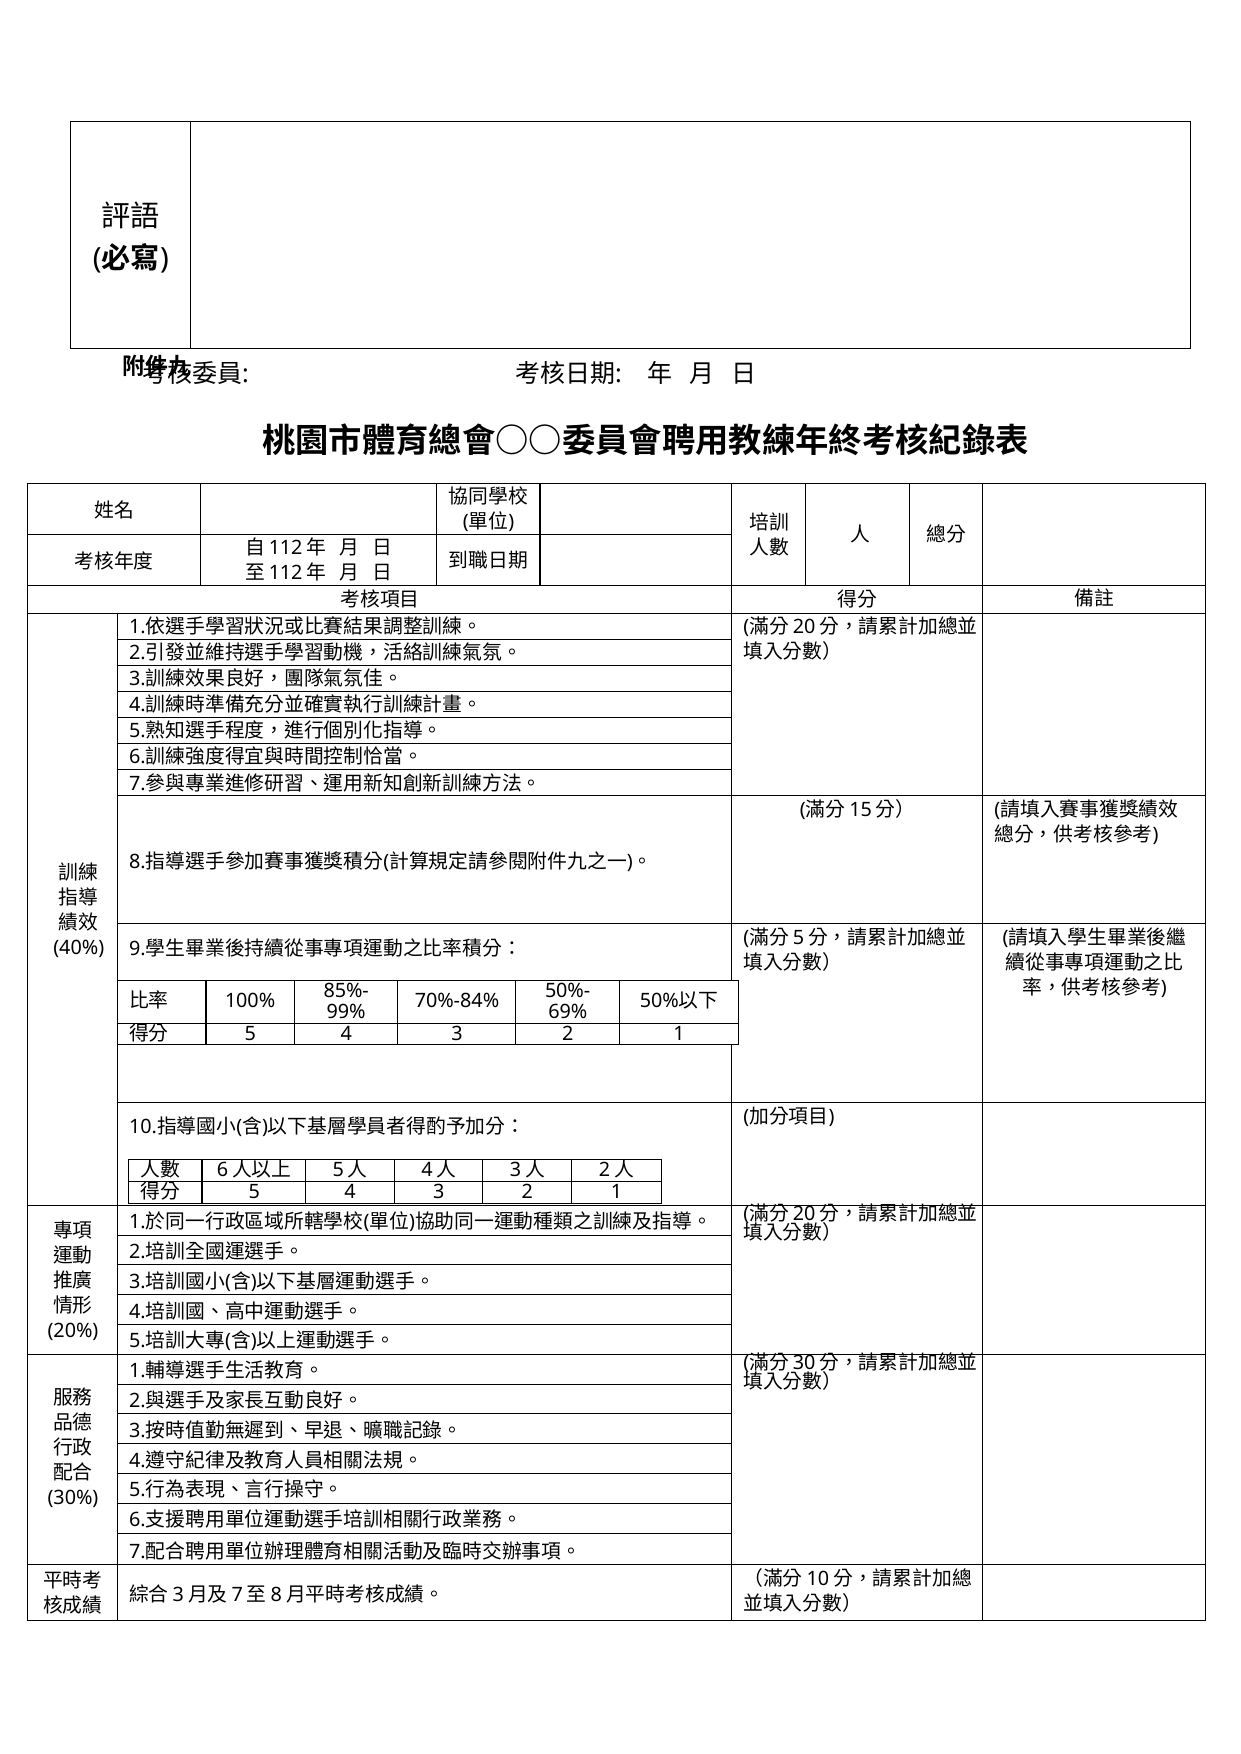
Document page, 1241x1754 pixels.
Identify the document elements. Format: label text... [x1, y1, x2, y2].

table_cell 1.依選手學習狀況或比賽結果調整訓練。 [118, 614, 731, 639]
table_cell [983, 1565, 1205, 1620]
table_cell 9.學生畢業後持續從事專項運動之比率積分： [118, 924, 731, 980]
table_cell 專項 運動 推廣 情形(20%) [28, 1206, 117, 1354]
table_cell 5 [203, 1182, 305, 1202]
table_cell 考核年度 [28, 535, 200, 585]
table_cell 綜合3月及7至8月平時考核成績。 [118, 1565, 731, 1620]
table_cell 得分 [732, 586, 982, 613]
table_header 協同學校 (單位) [437, 484, 539, 534]
table_header 70%-84% [398, 981, 515, 1022]
table_cell 4 [306, 1182, 394, 1202]
table_cell (加分項目) [732, 1103, 982, 1205]
table_cell 4 [295, 1024, 397, 1044]
table_cell 4.培訓國、高中運動選手。 [118, 1295, 731, 1324]
table_cell 2.培訓全國運選手。 [118, 1236, 731, 1264]
table_cell 服務 品德 行政 配合 (30%) [28, 1355, 117, 1564]
table_cell 1 [572, 1182, 661, 1202]
table_header 5人 [306, 1160, 394, 1181]
table_cell 6.支援聘用單位運動選手培訓相關行政業務。 [118, 1504, 731, 1532]
table_cell 3 [398, 1024, 515, 1044]
table_cell 1 [620, 1024, 738, 1044]
table_cell [541, 535, 731, 585]
table_cell 8.指導選手參加賽事獲獎積分(計算規定請參閱附件九之一)。 [118, 796, 731, 923]
table_cell 2 [483, 1182, 571, 1202]
table_cell 5.培訓大專(含)以上運動選手。 [118, 1325, 731, 1354]
table_cell (滿分5分，請累計加總並填入分數） [732, 924, 982, 1102]
table_cell 7.參與專業進修研習、運用新知創新訓練方法。 [118, 770, 731, 795]
table_cell 1.輔導選手生活教育。 [118, 1355, 731, 1383]
table_cell 備註 [983, 586, 1205, 613]
table_header 85%-99% [295, 981, 397, 1022]
table_header [541, 484, 731, 534]
table_cell 平時考核成績 [28, 1565, 117, 1620]
table_cell 7.配合聘用單位辦理體育相關活動及臨時交辦事項。 [118, 1534, 731, 1564]
table_cell 訓練 指導 績效 (40%) [28, 614, 117, 1205]
table_header 人數 [129, 1160, 201, 1181]
table_header 2人 [572, 1160, 661, 1181]
table_cell 10.指導國小(含)以下基層學員者得酌予加分： [118, 1103, 731, 1203]
text 考核委員: 考核日期: 年 月 日 [231, 349, 1098, 394]
table_cell [983, 717, 1205, 743]
text 桃園市體育總會○○委員會聘用教練年終考核紀錄表 [192, 394, 1098, 483]
text 附件九 [122, 349, 214, 381]
table_cell 4.訓練時準備充分並確實執行訓練計畫。 [118, 692, 731, 717]
table_header 4人 [395, 1160, 482, 1181]
table_cell 2 [516, 1024, 619, 1044]
table_header 50%以下 [620, 981, 738, 1022]
table_cell 3 [395, 1182, 482, 1202]
table_cell 3.訓練效果良好，團隊氣氛佳。 [118, 666, 731, 691]
table_header 總分 [910, 484, 982, 585]
table_header 3人 [483, 1160, 571, 1181]
table_cell 5.熟知選手程度，進行個別化指導。 [118, 718, 731, 743]
table_cell (滿分20分，請累計加總並填入分數） [732, 614, 982, 795]
table_header 培訓人數 [732, 484, 805, 585]
table_header [983, 484, 1205, 585]
table_header 50%-69% [516, 981, 619, 1022]
table_cell (滿分30分，請累計加總並填入分數） [732, 1355, 982, 1564]
table_cell 5 [207, 1024, 294, 1044]
table_cell 得分 [129, 1182, 201, 1202]
table_cell （滿分10分，請累計加總並填入分數） [732, 1565, 982, 1620]
table_cell (滿分15分） [732, 796, 982, 923]
table_cell [191, 122, 1190, 348]
table_cell 3.培訓國小(含)以下基層運動選手。 [118, 1265, 731, 1294]
table_cell [983, 1206, 1205, 1354]
table_header 6人以上 [203, 1160, 305, 1181]
table_cell [118, 1045, 731, 1102]
table_cell [983, 769, 1205, 795]
table_header 姓名 [28, 484, 200, 534]
table_cell 2.引發並維持選手學習動機，活絡訓練氣氛。 [118, 640, 731, 665]
table_header 人 [806, 484, 909, 585]
table_cell [983, 1355, 1205, 1564]
table_cell [983, 691, 1205, 717]
table_cell [983, 1103, 1205, 1205]
table_cell 5.行為表現、言行操守。 [118, 1474, 731, 1503]
table_cell (請填入學生畢業後繼續從事專項運動之比率，供考核參考) [983, 924, 1205, 1102]
table_cell [983, 743, 1205, 769]
table_cell 自112年 月 日 至112年 月 日 [201, 535, 436, 585]
table_header 100% [207, 981, 294, 1022]
table_header [201, 484, 436, 534]
table_cell 4.遵守紀律及教育人員相關法規。 [118, 1444, 731, 1473]
table_cell 2.與選手及家長互動良好。 [118, 1385, 731, 1413]
table_cell 3.按時值勤無遲到、早退、曠職記錄。 [118, 1414, 731, 1443]
table_cell 評語 (必寫) [71, 122, 190, 348]
table_cell 考核項目 [28, 586, 731, 613]
table_cell [983, 614, 1205, 639]
table_cell 1.於同一行政區域所轄學校(單位)協助同一運動種類之訓練及指導。 [118, 1206, 731, 1234]
table_cell 得分 [118, 1024, 205, 1044]
table_cell 到職日期 [437, 535, 539, 585]
table_cell [983, 639, 1205, 665]
table_cell [983, 665, 1205, 691]
table_cell 6.訓練強度得宜與時間控制恰當。 [118, 744, 731, 769]
table_cell (滿分20分，請累計加總並填入分數） [732, 1206, 982, 1354]
table_cell (請填入賽事獲獎績效總分，供考核參考) [983, 796, 1205, 923]
table_header 比率 [118, 981, 205, 1022]
